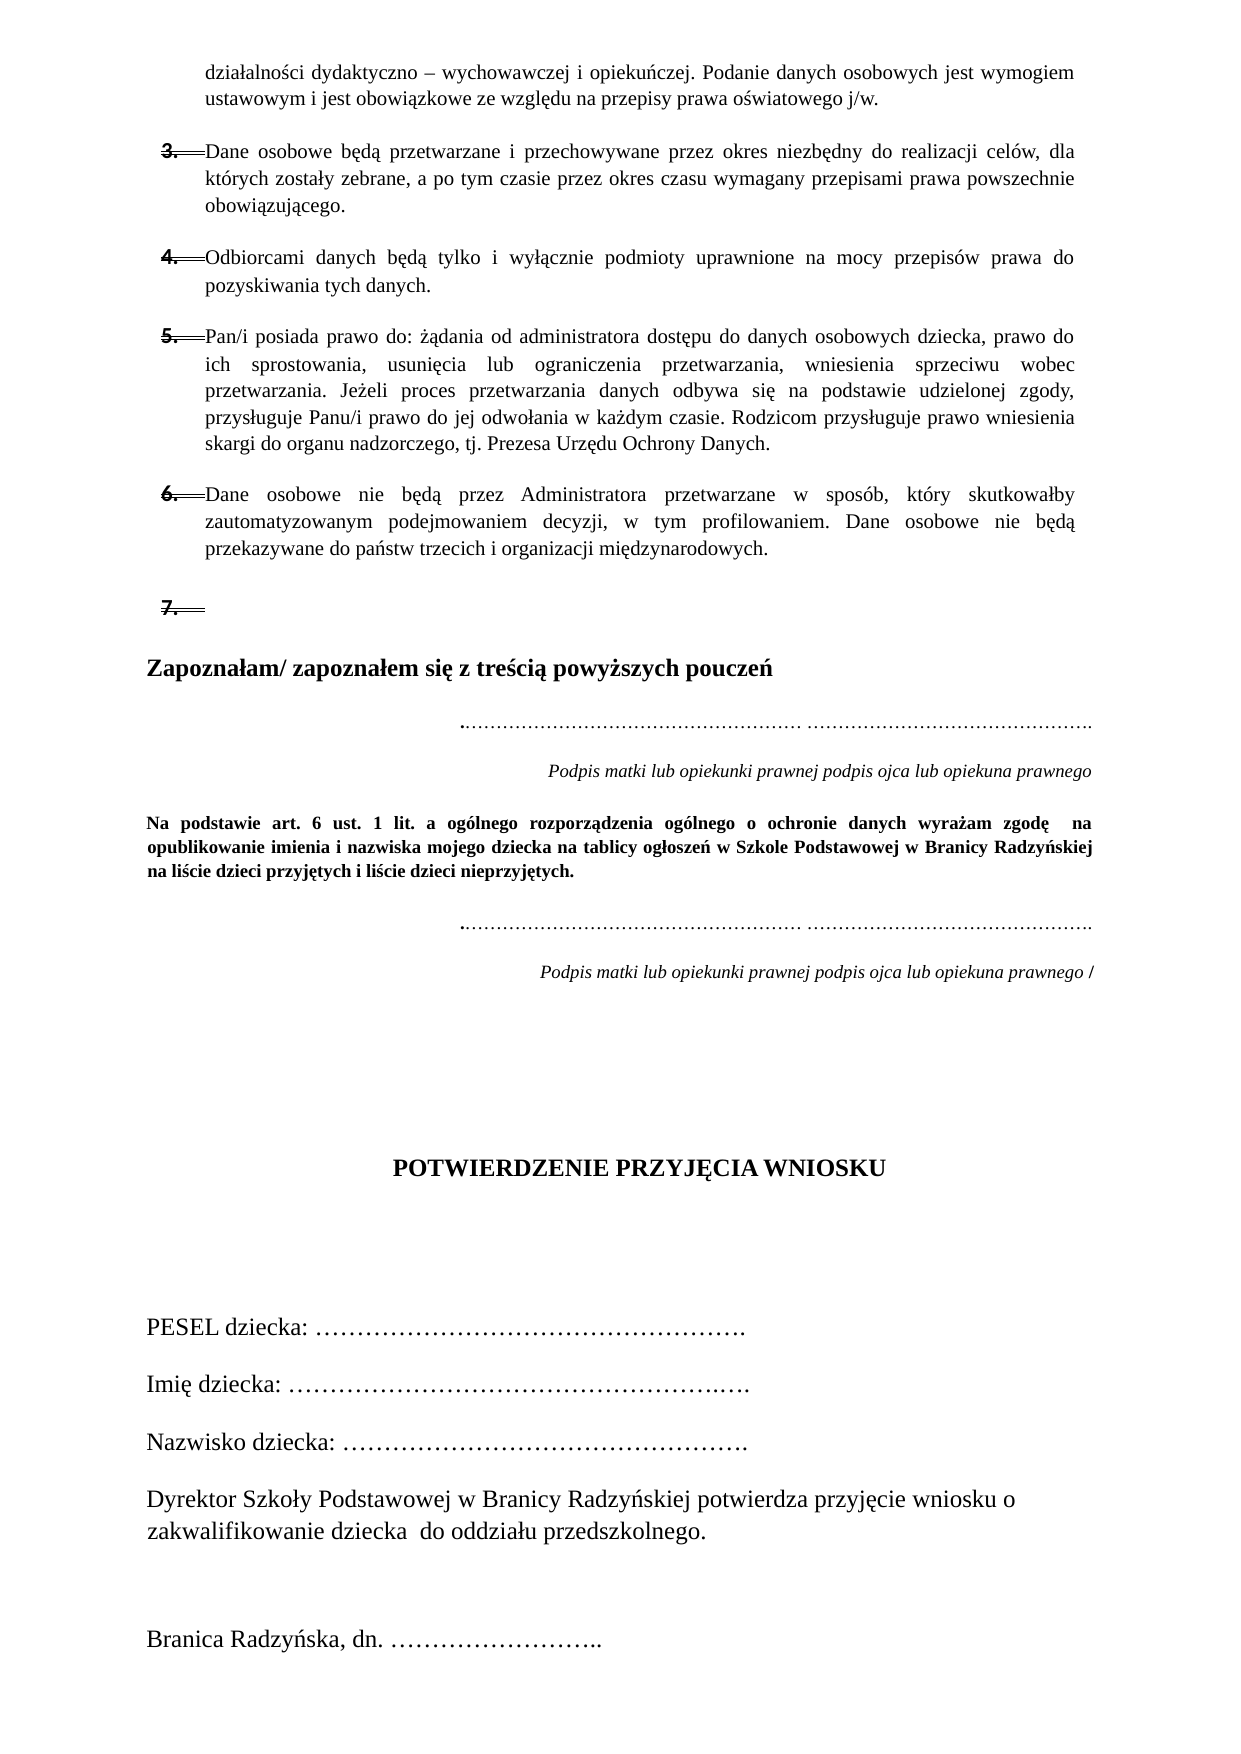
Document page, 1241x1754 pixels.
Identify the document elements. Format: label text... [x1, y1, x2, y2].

text Nazwisko dziecka: …………………………………………. [146, 1427, 1104, 1456]
list Dane osobowe nie będą przez Administratora przetwarzane w sposób, który skutkowałby zautomatyzowanym podejmowaniem decyzji, w tym profilowaniem. Dane osobowe nie będą przekazywane do państw trzecich i organizacji międzynarodowych. [161, 479, 1076, 560]
text Imię dziecka: …………………………………………….…. [146, 1369, 1104, 1398]
text Dyrektor Szkoły Podstawowej w Branicy Radzyńskiej potwierdza przyjęcie wniosku o zakwalifikowanie dziecka do oddziału przedszkolnego. [146, 1484, 1104, 1545]
subtitle Podpis matki lub opiekunki prawnej podpis ojca lub opiekuna prawnego / [147, 961, 1094, 983]
list działalności dydaktyczno – wychowawczej i opiekuńczej. Podanie danych osobowych jest wymogiem ustawowym i jest obowiązkowe ze względu na przepisy prawa oświatowego j/w. [161, 60, 1076, 110]
text Na podstawie art. 6 ust. 1 lit. a ogólnego rozporządzenia ogólnego o ochronie danych wyrażam zgodę na opublikowanie imienia i nazwiska mojego dziecka na tablicy ogłoszeń w Szkole Podstawowej w Branicy Radzyńskiej na liście dzieci przyjętych i liście dzieci nieprzyjętych. [146, 812, 1094, 881]
subtitle Podpis matki lub opiekunki prawnej podpis ojca lub opiekuna prawnego [147, 760, 1094, 782]
list Odbiorcami danych będą tylko i wyłącznie podmioty uprawnione na mocy przepisów prawa do pozyskiwania tych danych. [161, 242, 1076, 297]
text Zapoznałam/ zapoznałem się z treścią powyższych pouczeń [146, 653, 1094, 682]
text .……………………………………………… ………………………………………. [147, 711, 1094, 733]
text POTWIERDZENIE PRZYJĘCIA WNIOSKU [393, 1153, 1104, 1182]
list Pan/i posiada prawo do: żądania od administratora dostępu do danych osobowych dziecka, prawo do ich sprostowania, usunięcia lub ograniczenia przetwarzania, wniesienia sprzeciwu wobec przetwarzania. Jeżeli proces przetwarzania danych odbywa się na podstawie udzielonej zgody, przysługuje Panu/i prawo do jej odwołania w każdym czasie. Rodzicom przysługuje prawo wniesienia skargi do organu nadzorczego, tj. Prezesa Urzędu Ochrony Danych. [161, 321, 1076, 455]
text Branica Radzyńska, dn. …………………….. [146, 1624, 1104, 1653]
text .……………………………………………… ………………………………………. [147, 912, 1094, 934]
list Dane osobowe będą przetwarzane i przechowywane przez okres niezbędny do realizacji celów, dla których zostały zebrane, a po tym czasie przez okres czasu wymagany przepisami prawa powszechnie obowiązującego. [161, 136, 1076, 217]
text PESEL dziecka: ……………………………………………. [146, 1312, 1104, 1341]
